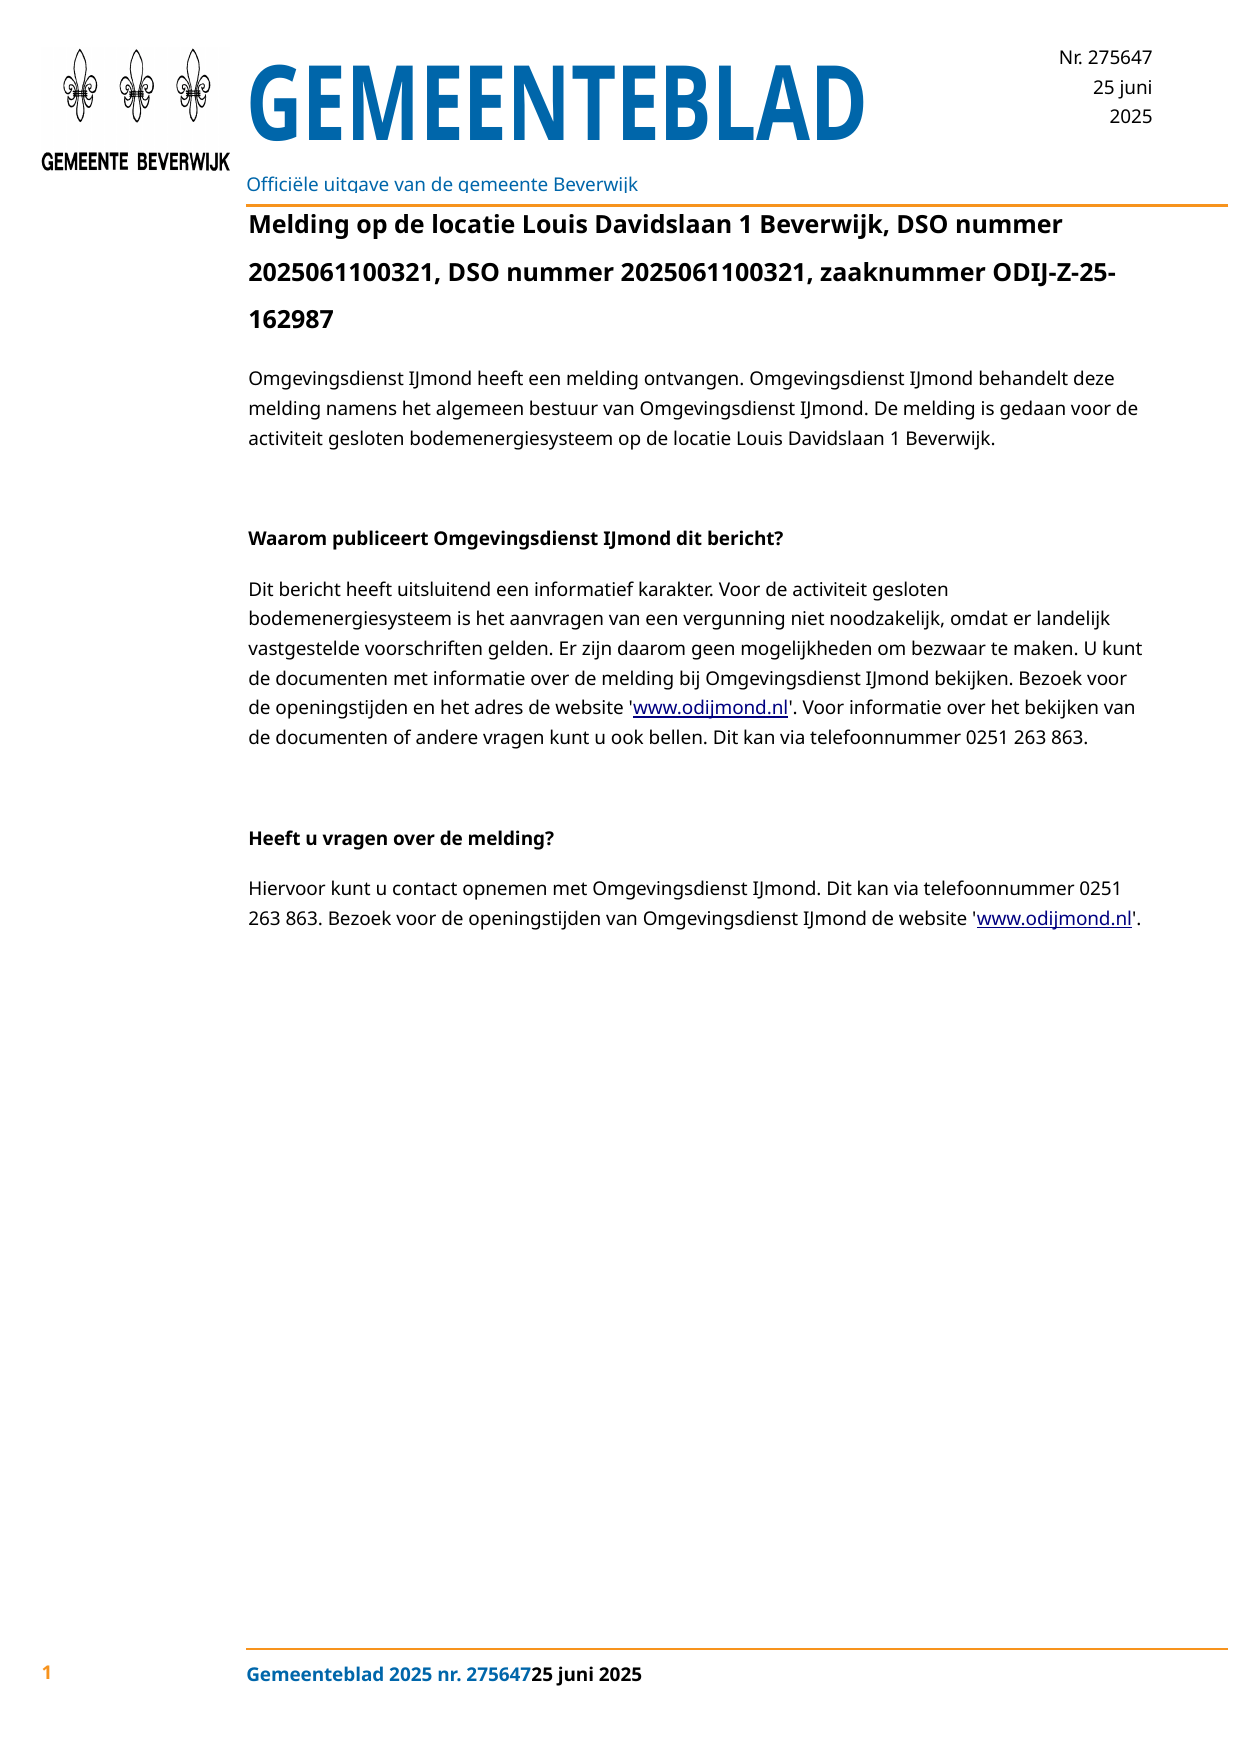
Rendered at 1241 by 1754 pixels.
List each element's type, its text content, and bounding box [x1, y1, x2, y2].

text Melding op de locatie Louis Davidslaan 1 Beverwijk, DSO nummer 2025061100321, DSO nummer 2025061100321, zaaknummer ODIJ-Z-25-162987 [248, 207, 1152, 336]
text Dit bericht heeft uitsluitend een informatief karakter. Voor de activiteit gesloten bodemenergiesysteem is het aanvragen van een vergunning niet noodzakelijk, omdat er landelijk vastgestelde voorschriften gelden. Er zijn daarom geen mogelijkheden om bezwaar te maken. U kunt de documenten met informatie over de melding bij Omgevingsdienst IJmond bekijken. Bezoek voor de openingstijden en het adres de website 'www.odijmond.nl'. Voor informatie over het bekijken van de documenten of andere vragen kunt u ook bellen. Dit kan via telefoonnummer 0251 263 863. [248, 576, 1152, 749]
text Heeft u vragen over de melding? [248, 825, 1152, 850]
text Hiervoor kunt u contact opnemen met Omgevingsdienst IJmond. Dit kan via telefoonnummer 0251 263 863. Bezoek voor de openingstijden van Omgevingsdienst IJmond de website 'www.odijmond.nl'. [248, 875, 1152, 930]
picture [41, 47, 231, 172]
text Omgevingsdienst IJmond heeft een melding ontvangen. Omgevingsdienst IJmond behandelt deze melding namens het algemeen bestuur van Omgevingsdienst IJmond. De melding is gedaan voor de activiteit gesloten bodemenergiesysteem op de locatie Louis Davidslaan 1 Beverwijk. [248, 366, 1152, 450]
text Waarom publiceert Omgevingsdienst IJmond dit bericht? [248, 526, 1152, 551]
